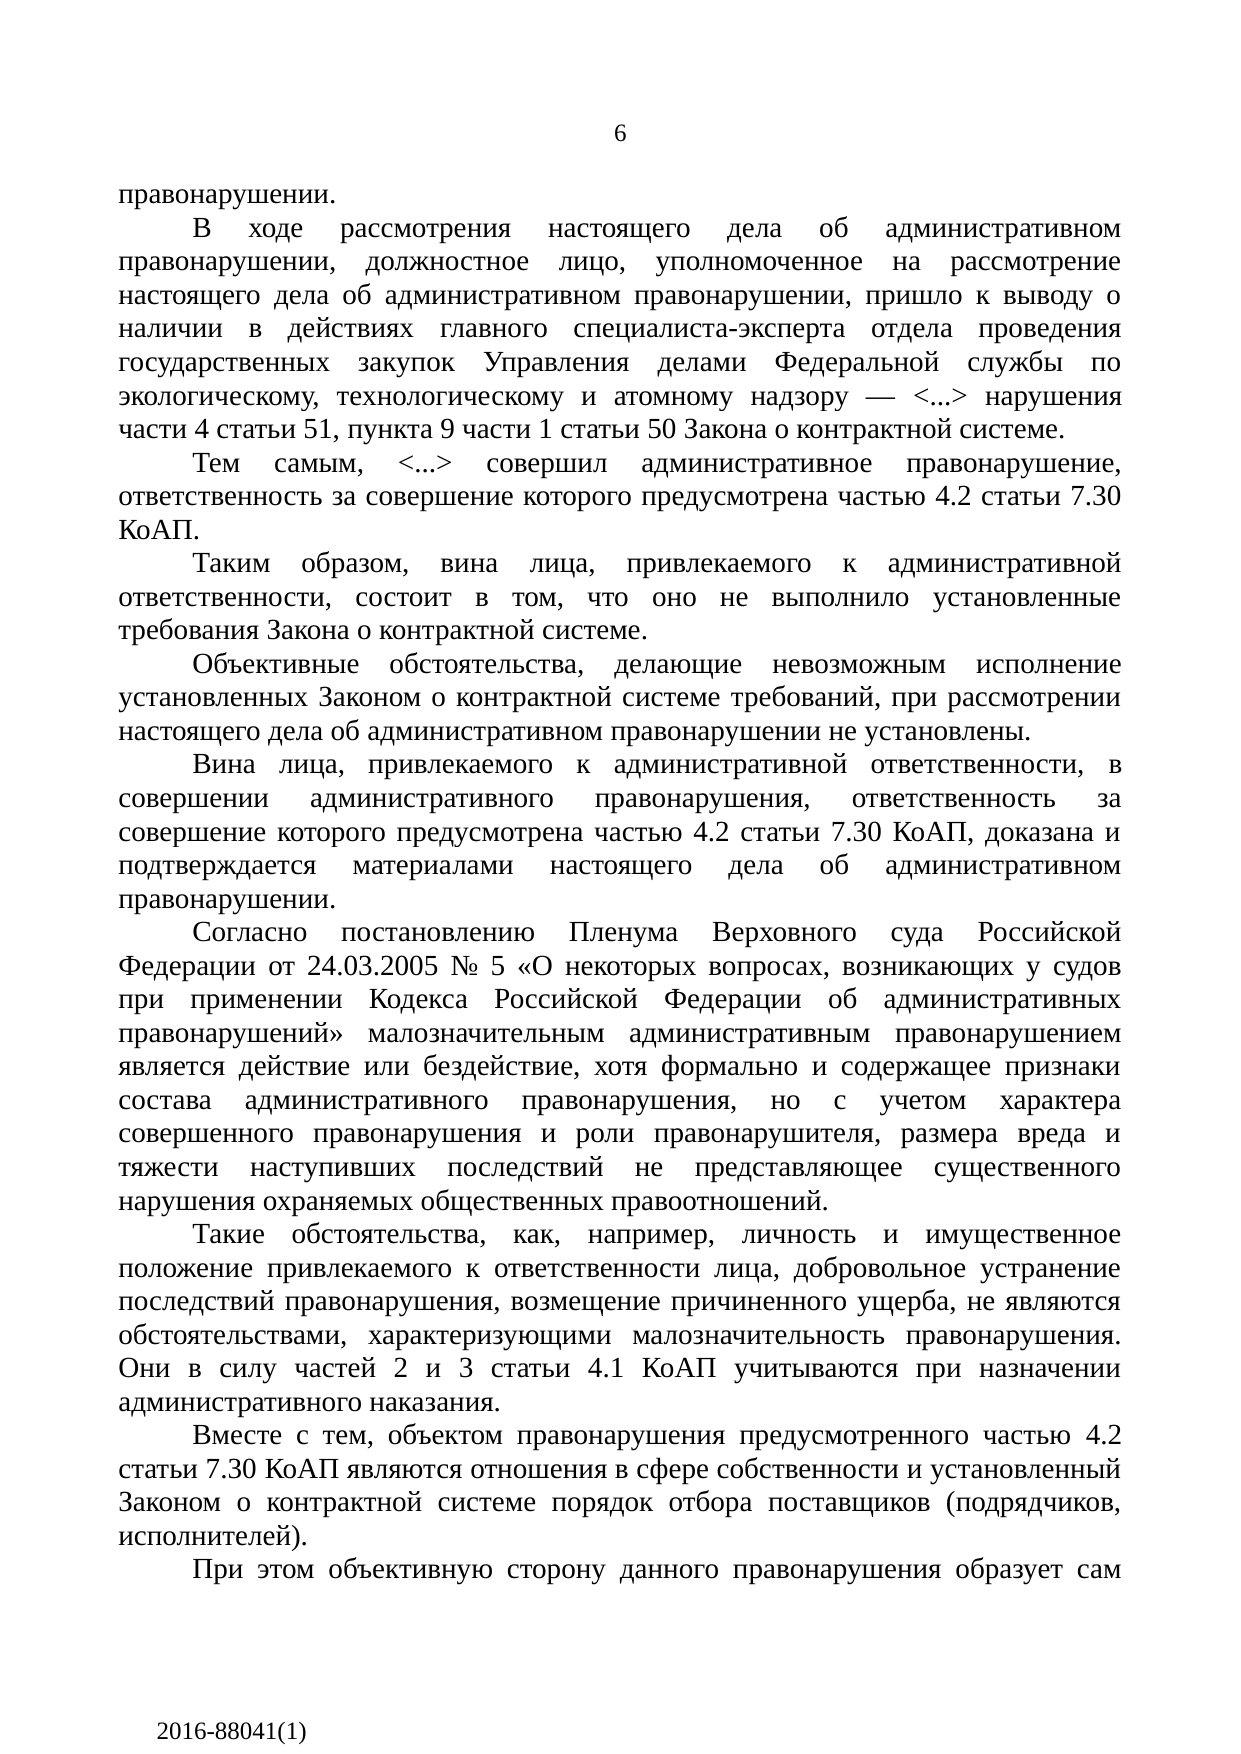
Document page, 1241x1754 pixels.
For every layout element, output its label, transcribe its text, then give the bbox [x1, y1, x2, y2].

text Такие обстоятельства, как, например, личность и имущественное положение привлекаемого к ответственности лица, добровольное устранение последствий правонарушения, возмещение причиненного ущерба, не являются обстоятельствами, характеризующими малозначительность правонарушения. Они в силу частей 2 и 3 статьи 4.1 КоАП учитываются при назначении административного наказания. [118, 1216, 1122, 1417]
text Тем самым, <...> совершил административное правонарушение, ответственность за совершение которого предусмотрена частью 4.2 статьи 7.30 КоАП. [118, 445, 1122, 545]
text Таким образом, вина лица, привлекаемого к административной ответственности, состоит в том, что оно не выполнило установленные требования Закона о контрактной системе. [118, 545, 1122, 646]
text Объективные обстоятельства, делающие невозможным исполнение установленных Законом о контрактной системе требований, при рассмотрении настоящего дела об административном правонарушении не установлены. [118, 646, 1122, 747]
text Вместе с тем, объектом правонарушения предусмотренного частью 4.2 статьи 7.30 КоАП являются отношения в сфере собственности и установленный Законом о контрактной системе порядок отбора поставщиков (подрядчиков, исполнителей). [118, 1417, 1122, 1552]
text Согласно постановлению Пленума Верховного суда Российской Федерации от 24.03.2005 № 5 «О некоторых вопросах, возникающих у судов при применении Кодекса Российской Федерации об административных правонарушений» малозначительным административным правонарушением является действие или бездействие, хотя формально и содержащее признаки состава административного правонарушения, но с учетом характера совершенного правонарушения и роли правонарушителя, размера вреда и тяжести наступивших последствий не представляющее существенного нарушения охраняемых общественных правоотношений. [118, 914, 1122, 1216]
text Вина лица, привлекаемого к административной ответственности, в совершении административного правонарушения, ответственность за совершение которого предусмотрена частью 4.2 статьи 7.30 КоАП, доказана и подтверждается материалами настоящего дела об административном правонарушении. [118, 747, 1122, 914]
text правонарушении. [118, 176, 1122, 210]
text В ходе рассмотрения настоящего дела об административном правонарушении, должностное лицо, уполномоченное на рассмотрение настоящего дела об административном правонарушении, пришло к выводу о наличии в действиях главного специалиста-эксперта отдела проведения государственных закупок Управления делами Федеральной службы по экологическому, технологическому и атомному надзору — <...> нарушения части 4 статьи 51, пункта 9 части 1 статьи 50 Закона о контрактной системе. [118, 210, 1122, 445]
text При этом объективную сторону данного правонарушения образует сам [118, 1552, 1122, 1585]
